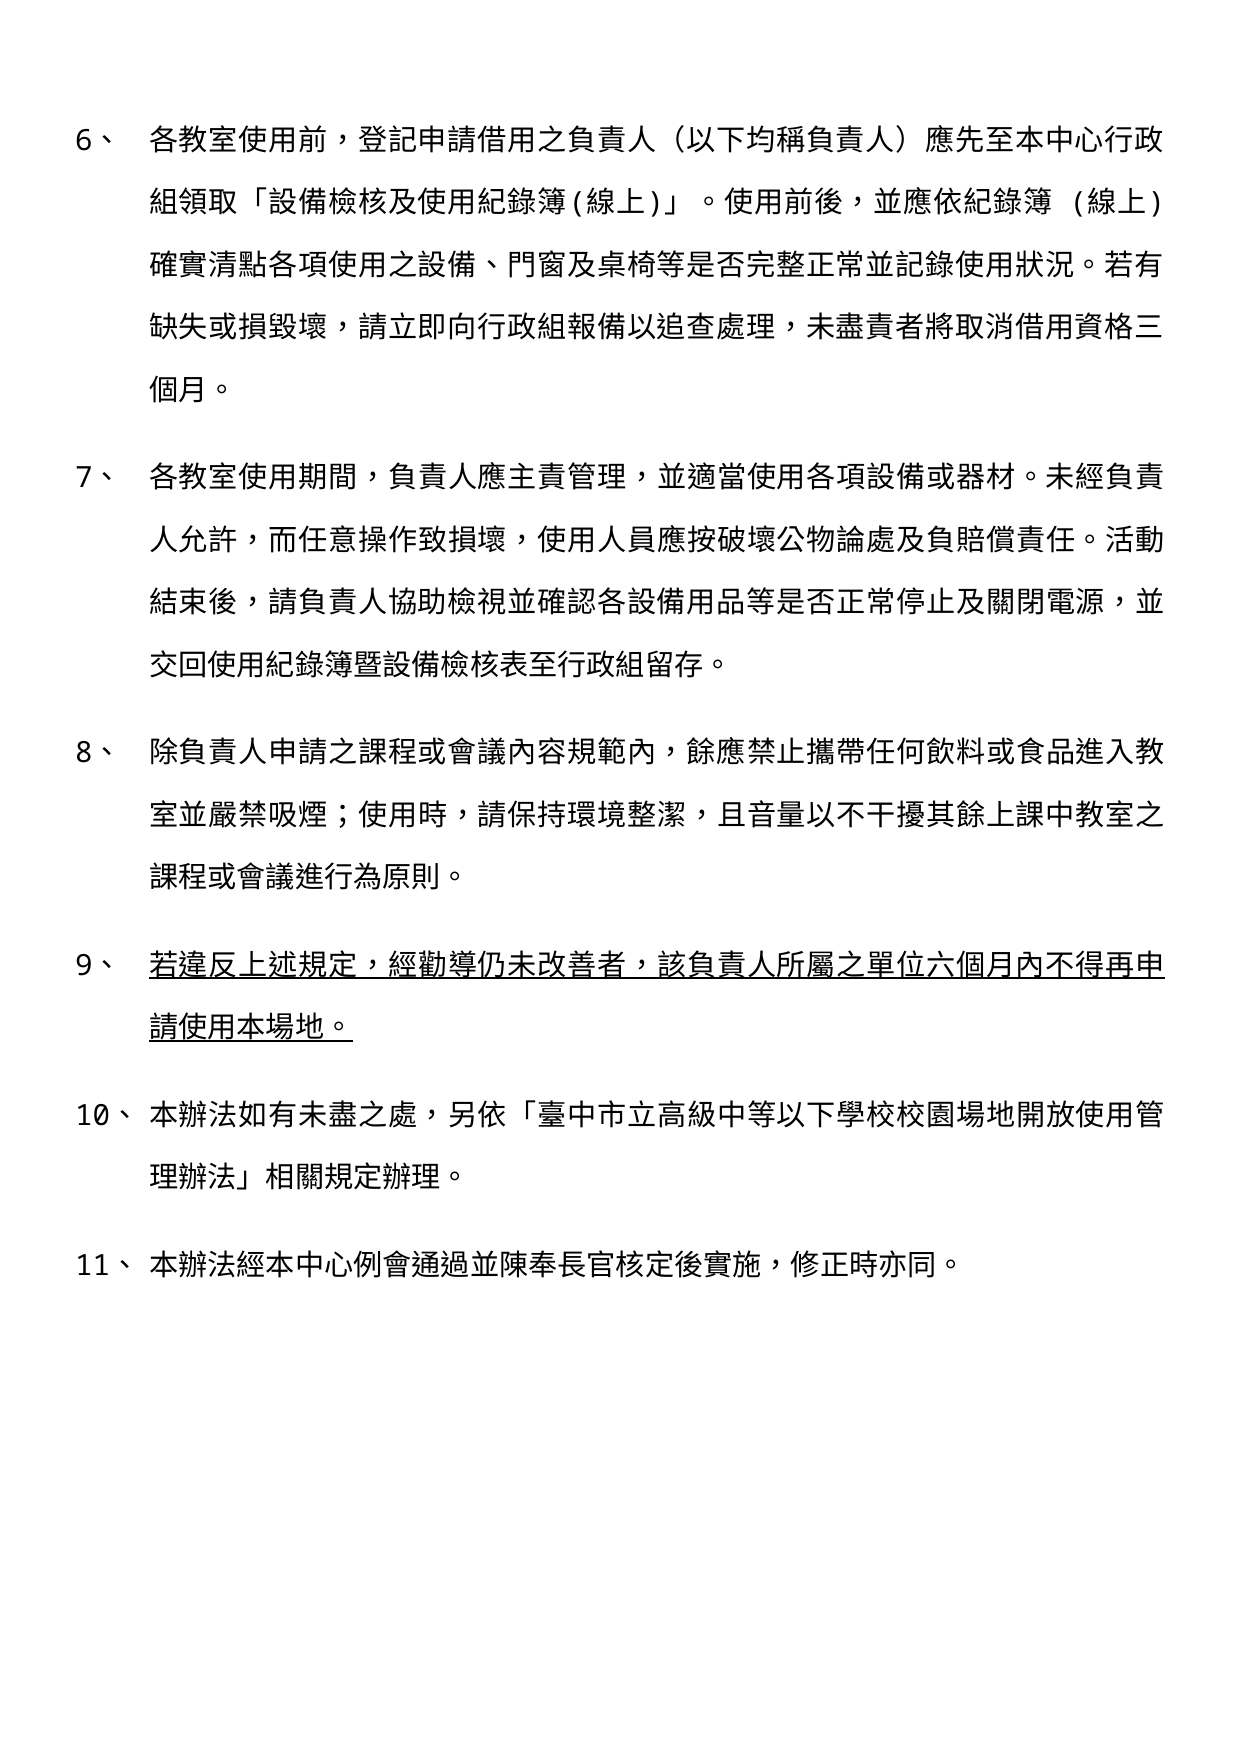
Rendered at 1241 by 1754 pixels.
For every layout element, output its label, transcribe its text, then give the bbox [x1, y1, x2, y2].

list 各教室使用期間，負責人應主責管理，並適當使用各項設備或器材。未經負責人允許，而任意操作致損壞，使用人員應按破壞公物論處及負賠償責任。活動結束後，請負責人協助檢視並確認各設備用品等是否正常停止及關閉電源，並交回使用紀錄簿暨設備檢核表至行政組留存。 [75, 433, 1165, 683]
list 各教室使用前，登記申請借用之負責人（以下均稱負責人）應先至本中心行政組領取「設備檢核及使用紀錄簿(線上)」。使用前後，並應依紀錄簿 (線上)確實清點各項使用之設備、門窗及桌椅等是否完整正常並記錄使用狀況。若有缺失或損毀壞，請立即向行政組報備以追查處理，未盡責者將取消借用資格三個月。 [75, 96, 1165, 408]
list 若違反上述規定，經勸導仍未改善者，該負責人所屬之單位六個月內不得再申請使用本場地。 [75, 921, 1165, 1046]
list 除負責人申請之課程或會議內容規範內，餘應禁止攜帶任何飲料或食品進入教室並嚴禁吸煙；使用時，請保持環境整潔，且音量以不干擾其餘上課中教室之課程或會議進行為原則。 [75, 708, 1165, 896]
list 本辦法如有未盡之處，另依「臺中市立高級中等以下學校校園場地開放使用管理辦法」相關規定辦理。 [75, 1071, 1165, 1196]
list 本辦法經本中心例會通過並陳奉長官核定後實施，修正時亦同。 [75, 1221, 1165, 1283]
